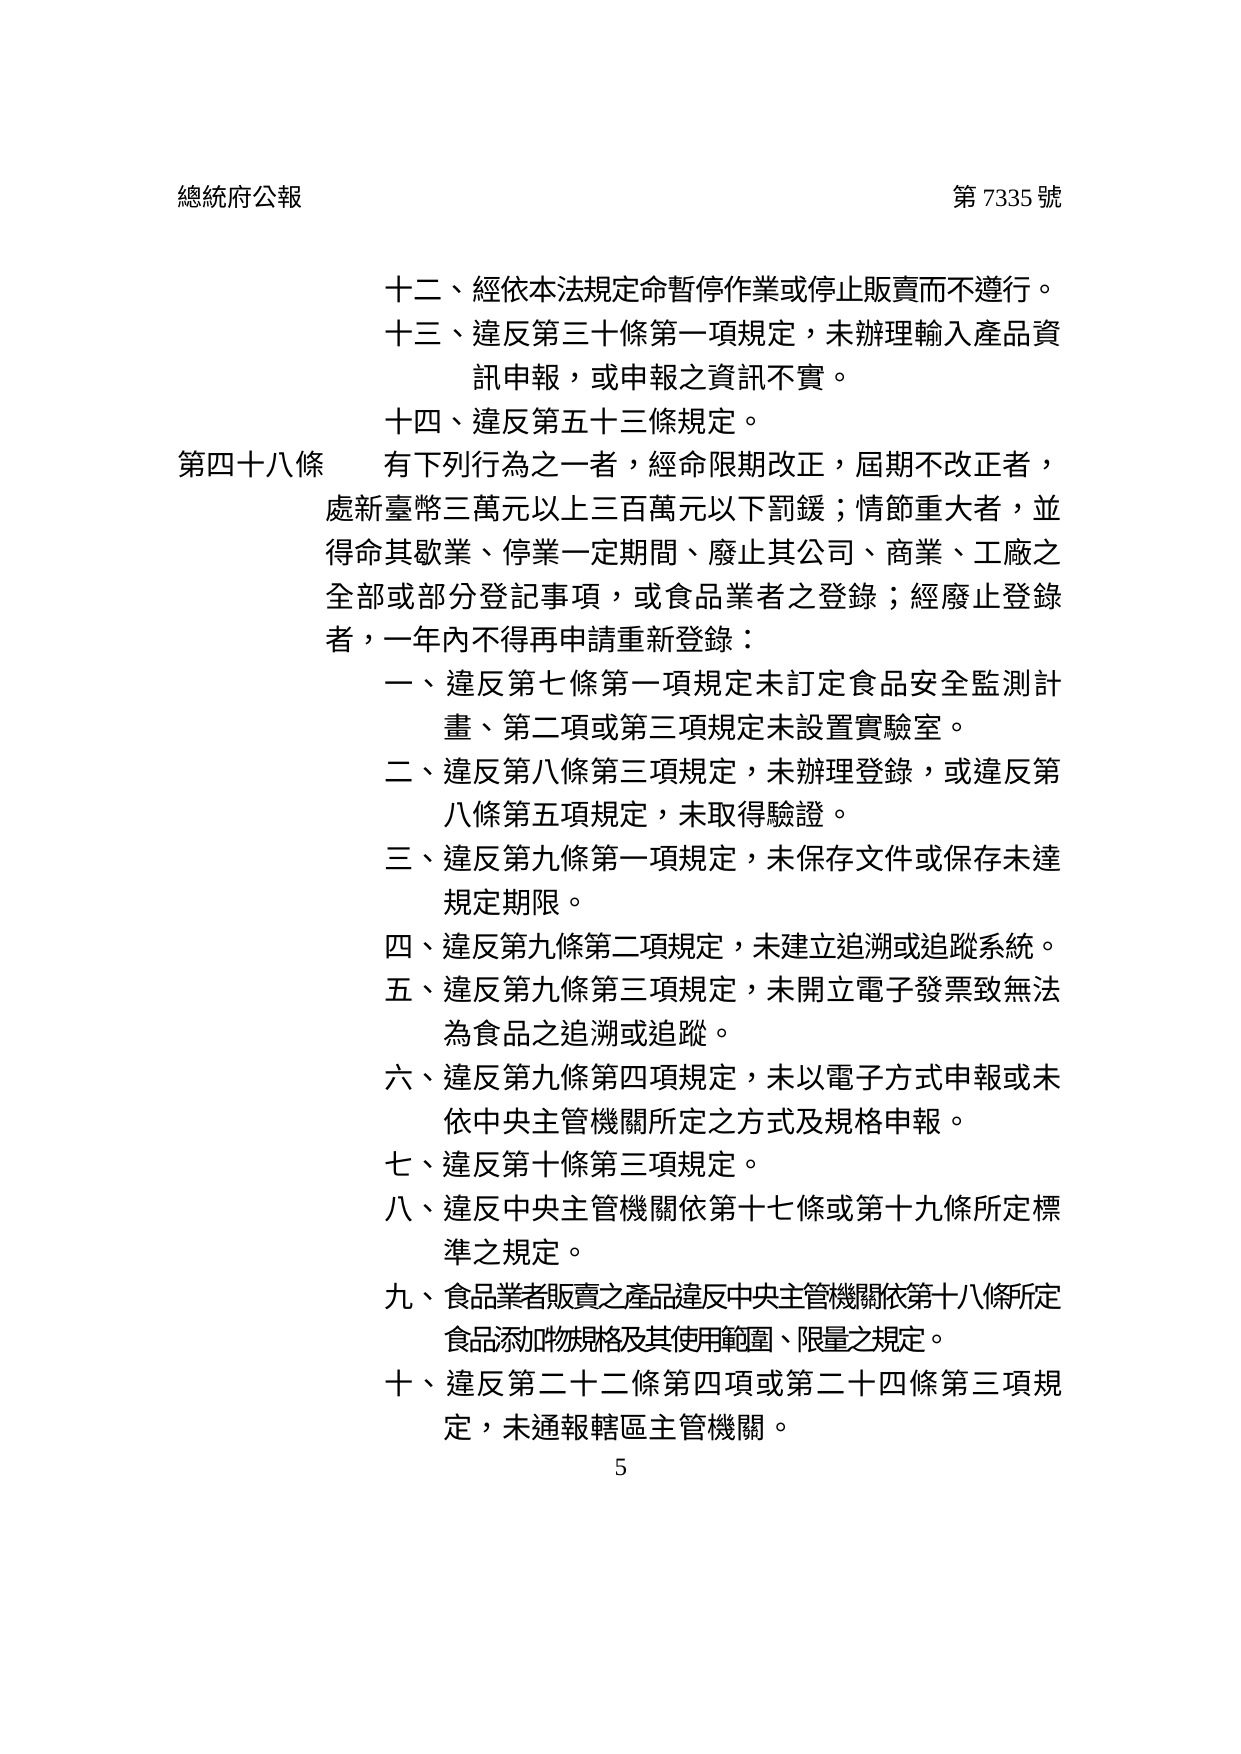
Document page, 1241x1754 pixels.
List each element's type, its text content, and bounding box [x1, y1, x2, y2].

text 第四十八條 有下列行為之一者，經命限期改正，屆期不改正者，處新臺幣三萬元以上三百萬元以下罰鍰；情節重大者，並得命其歇業、停業一定期間、廢止其公司、商業、工廠之全部或部分登記事項，或食品業者之登錄；經廢止登錄者，一年內不得再申請重新登錄： [177, 441, 1064, 659]
text 七、違反第十條第三項規定。 [384, 1141, 1064, 1184]
text 一、違反第七條第一項規定未訂定食品安全監測計畫、第二項或第三項規定未設置實驗室。 [384, 659, 1064, 747]
text 十、違反第二十二條第四項或第二十四條第三項規定，未通報轄區主管機關。 [384, 1359, 1064, 1447]
text 八、違反中央主管機關依第十七條或第十九條所定標準之規定。 [384, 1184, 1064, 1272]
text 六、違反第九條第四項規定，未以電子方式申報或未依中央主管機關所定之方式及規格申報。 [384, 1053, 1064, 1141]
text 四、違反第九條第二項規定，未建立追溯或追蹤系統。 [384, 922, 1064, 966]
text 三、違反第九條第一項規定，未保存文件或保存未達規定期限。 [384, 834, 1064, 922]
text 十二、經依本法規定命暫停作業或停止販賣而不遵行。 [384, 266, 1064, 309]
text 九、食品業者販賣之產品違反中央主管機關依第十八條所定食品添加物規格及其使用範圍、限量之規定。 [384, 1272, 1064, 1359]
text 二、違反第八條第三項規定，未辦理登錄，或違反第八條第五項規定，未取得驗證。 [384, 747, 1064, 834]
text 十三、違反第三十條第一項規定，未辦理輸入產品資訊申報，或申報之資訊不實。 [384, 309, 1064, 397]
text 十四、違反第五十三條規定。 [384, 397, 1064, 441]
text 五、違反第九條第三項規定，未開立電子發票致無法為食品之追溯或追蹤。 [384, 966, 1064, 1053]
